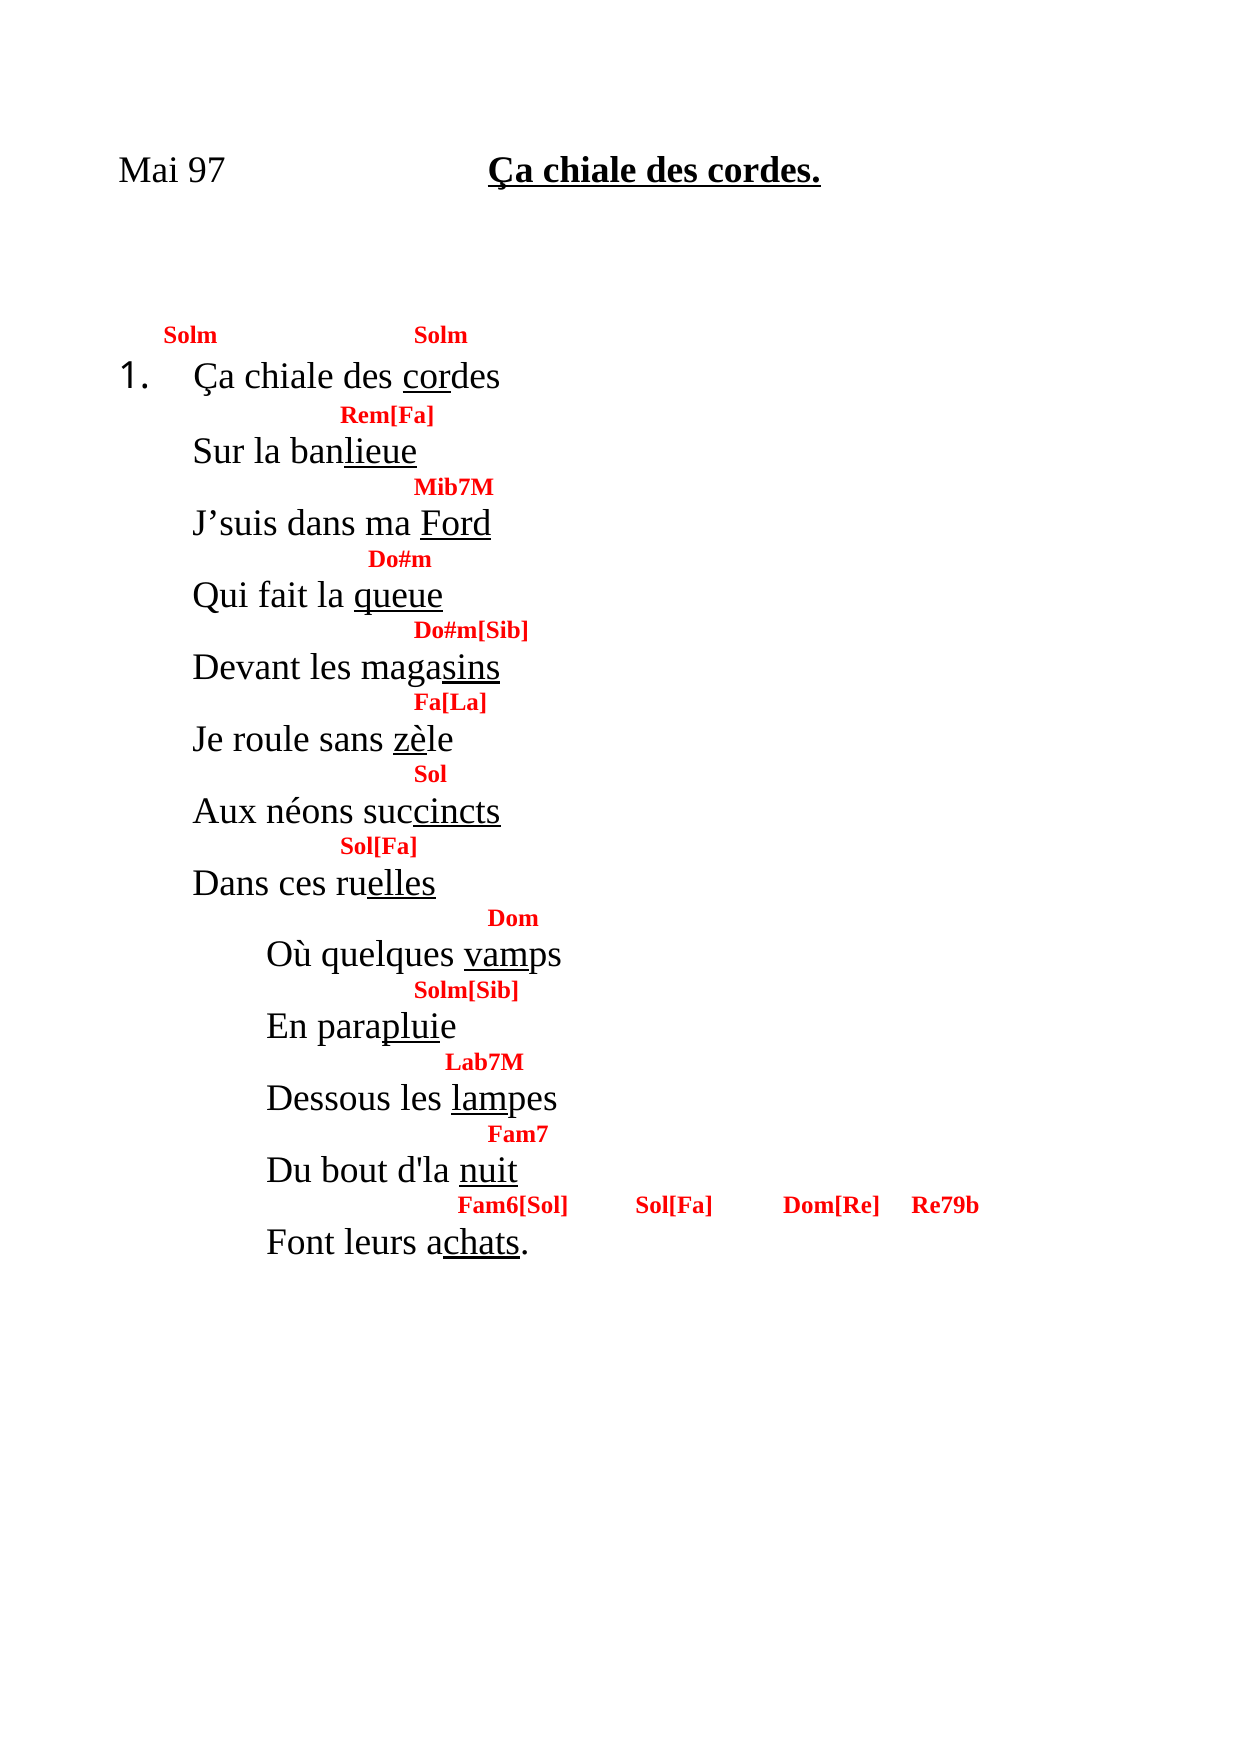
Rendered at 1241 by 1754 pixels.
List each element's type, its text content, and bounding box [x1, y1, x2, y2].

subtitle Solm Solm [118, 320, 1122, 349]
text Du bout d'la nuit [118, 1147, 1122, 1191]
text Dessous les lampes [118, 1076, 1122, 1119]
text Fa[La] [118, 687, 1122, 716]
text Mai 97 Ça chiale des cordes. [118, 148, 1122, 191]
text Dom [118, 903, 1122, 932]
text Fam7 [118, 1119, 1122, 1147]
text Sol [118, 759, 1122, 788]
text Devant les magasins [118, 644, 1122, 687]
text Mib7M [118, 472, 1122, 501]
text J’suis dans ma Ford [118, 501, 1122, 544]
text Où quelques vamps [118, 932, 1122, 975]
text En parapluie [118, 1004, 1122, 1047]
text Lab7M [118, 1047, 1122, 1076]
text Solm[Sib] [118, 975, 1122, 1004]
text Dans ces ruelles [118, 860, 1122, 903]
text Je roule sans zèle [118, 716, 1122, 759]
text Do#m [118, 544, 1122, 572]
text Sol[Fa] [118, 831, 1122, 860]
text Rem[Fa] [340, 400, 1122, 429]
text Font leurs achats. [118, 1219, 1122, 1262]
text Sur la banlieue [118, 429, 1122, 472]
text Do#m[Sib] [118, 616, 1122, 644]
text Aux néons succincts [118, 788, 1122, 831]
text Fam6[Sol] Sol[Fa] Dom[Re] Re79b [118, 1191, 1122, 1219]
text Qui fait la queue [118, 572, 1122, 616]
list Ça chiale des cordes [118, 349, 1122, 400]
